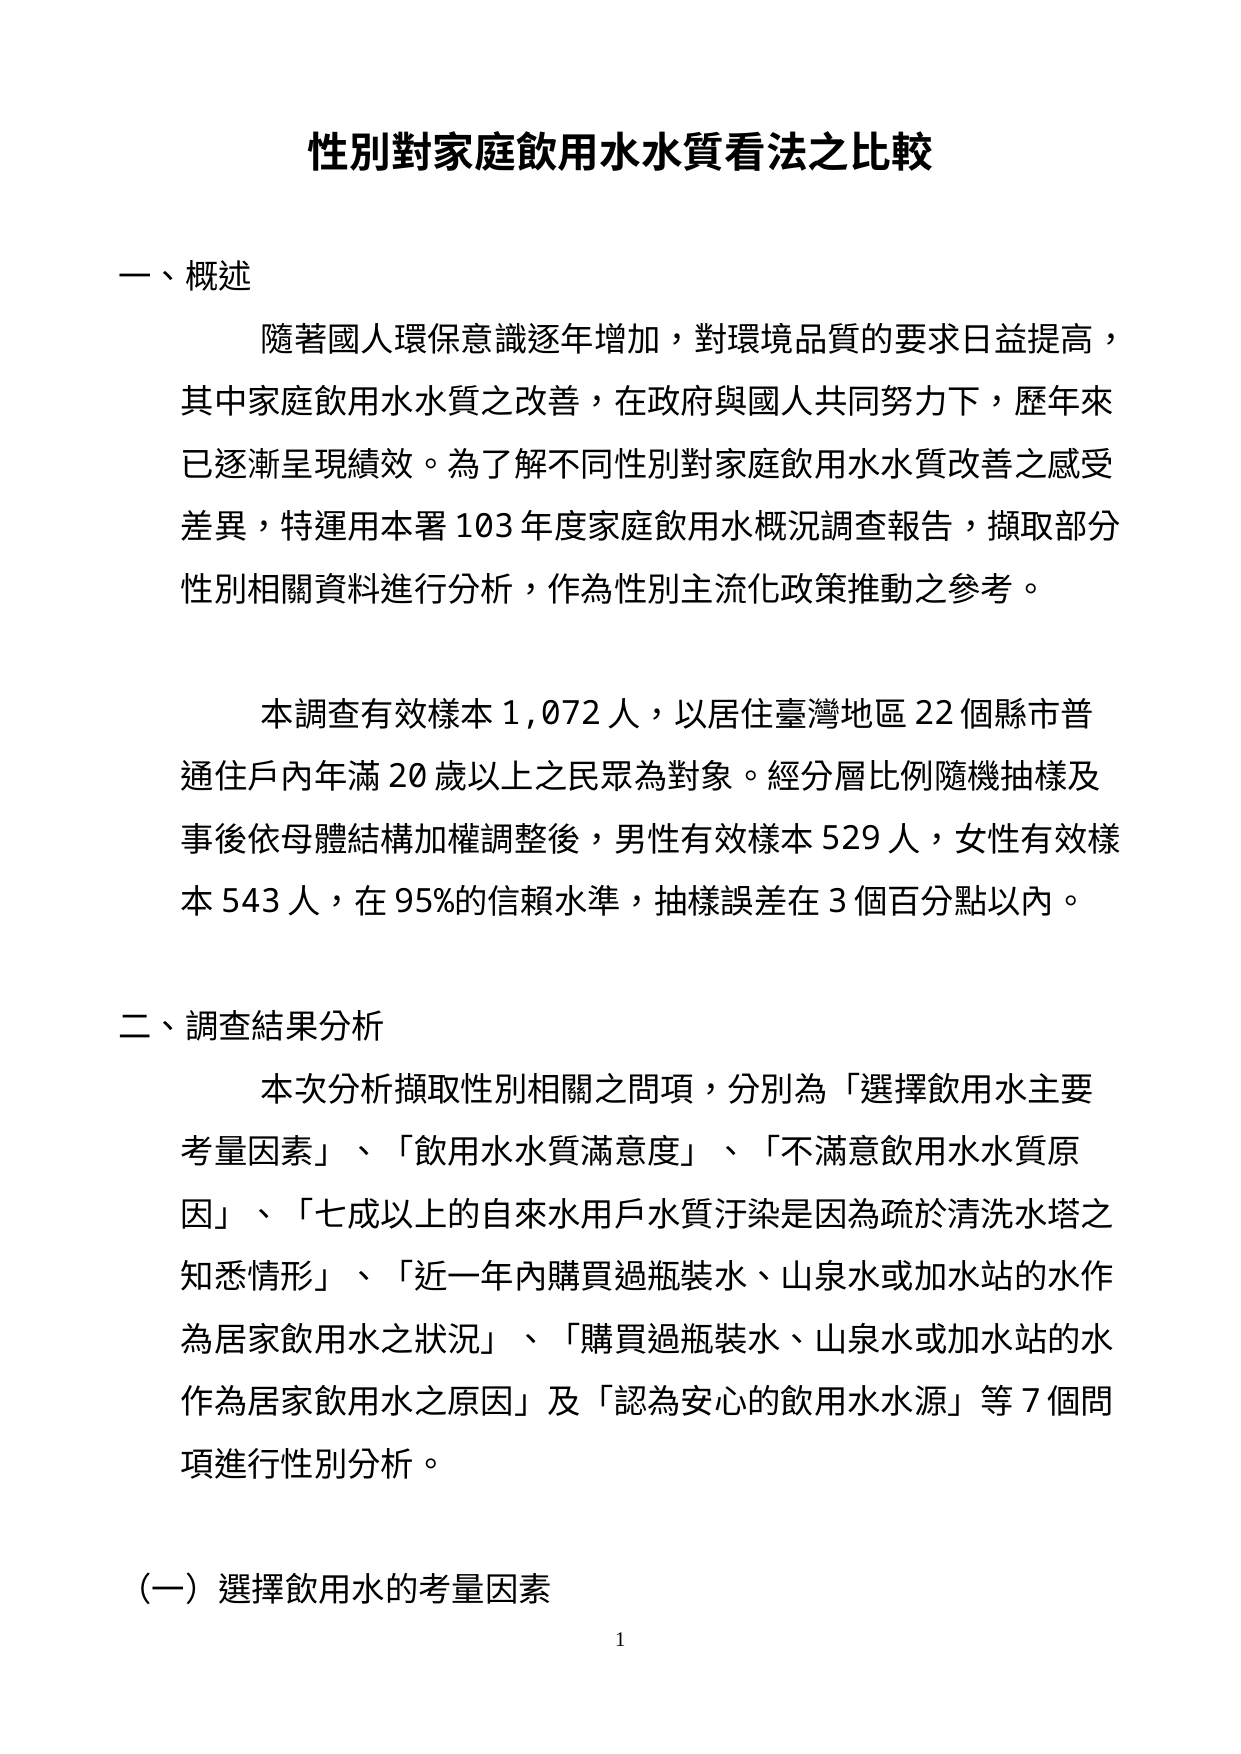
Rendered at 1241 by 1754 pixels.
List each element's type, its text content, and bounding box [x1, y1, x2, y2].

text 一、概述 [118, 233, 1122, 295]
text 隨著國人環保意識逐年增加，對環境品質的要求日益提高，其中家庭飲用水水質之改善，在政府與國人共同努力下，歷年來已逐漸呈現績效。為了解不同性別對家庭飲用水水質改善之感受差異，特運用本署103年度家庭飲用水概況調查報告，擷取部分性別相關資料進行分析，作為性別主流化政策推動之參考。 [181, 295, 1122, 608]
text 二、調查結果分析 [118, 983, 1122, 1045]
text 本調查有效樣本1,072人，以居住臺灣地區22個縣市普通住戶內年滿20歲以上之民眾為對象。經分層比例隨機抽樣及事後依母體結構加權調整後，男性有效樣本529人，女性有效樣本543人，在95%的信賴水準，抽樣誤差在3個百分點以內。 [181, 670, 1122, 920]
text 性別對家庭飲用水水質看法之比較 [118, 108, 1122, 170]
text （一）選擇飲用水的考量因素 [118, 1545, 1122, 1608]
text 本次分析擷取性別相關之問項，分別為「選擇飲用水主要考量因素」、「飲用水水質滿意度」、「不滿意飲用水水質原因」、「七成以上的自來水用戶水質汙染是因為疏於清洗水塔之知悉情形」、「近一年內購買過瓶裝水、山泉水或加水站的水作為居家飲用水之狀況」、「購買過瓶裝水、山泉水或加水站的水作為居家飲用水之原因」及「認為安心的飲用水水源」等7個問項進行性別分析。 [181, 1045, 1122, 1483]
